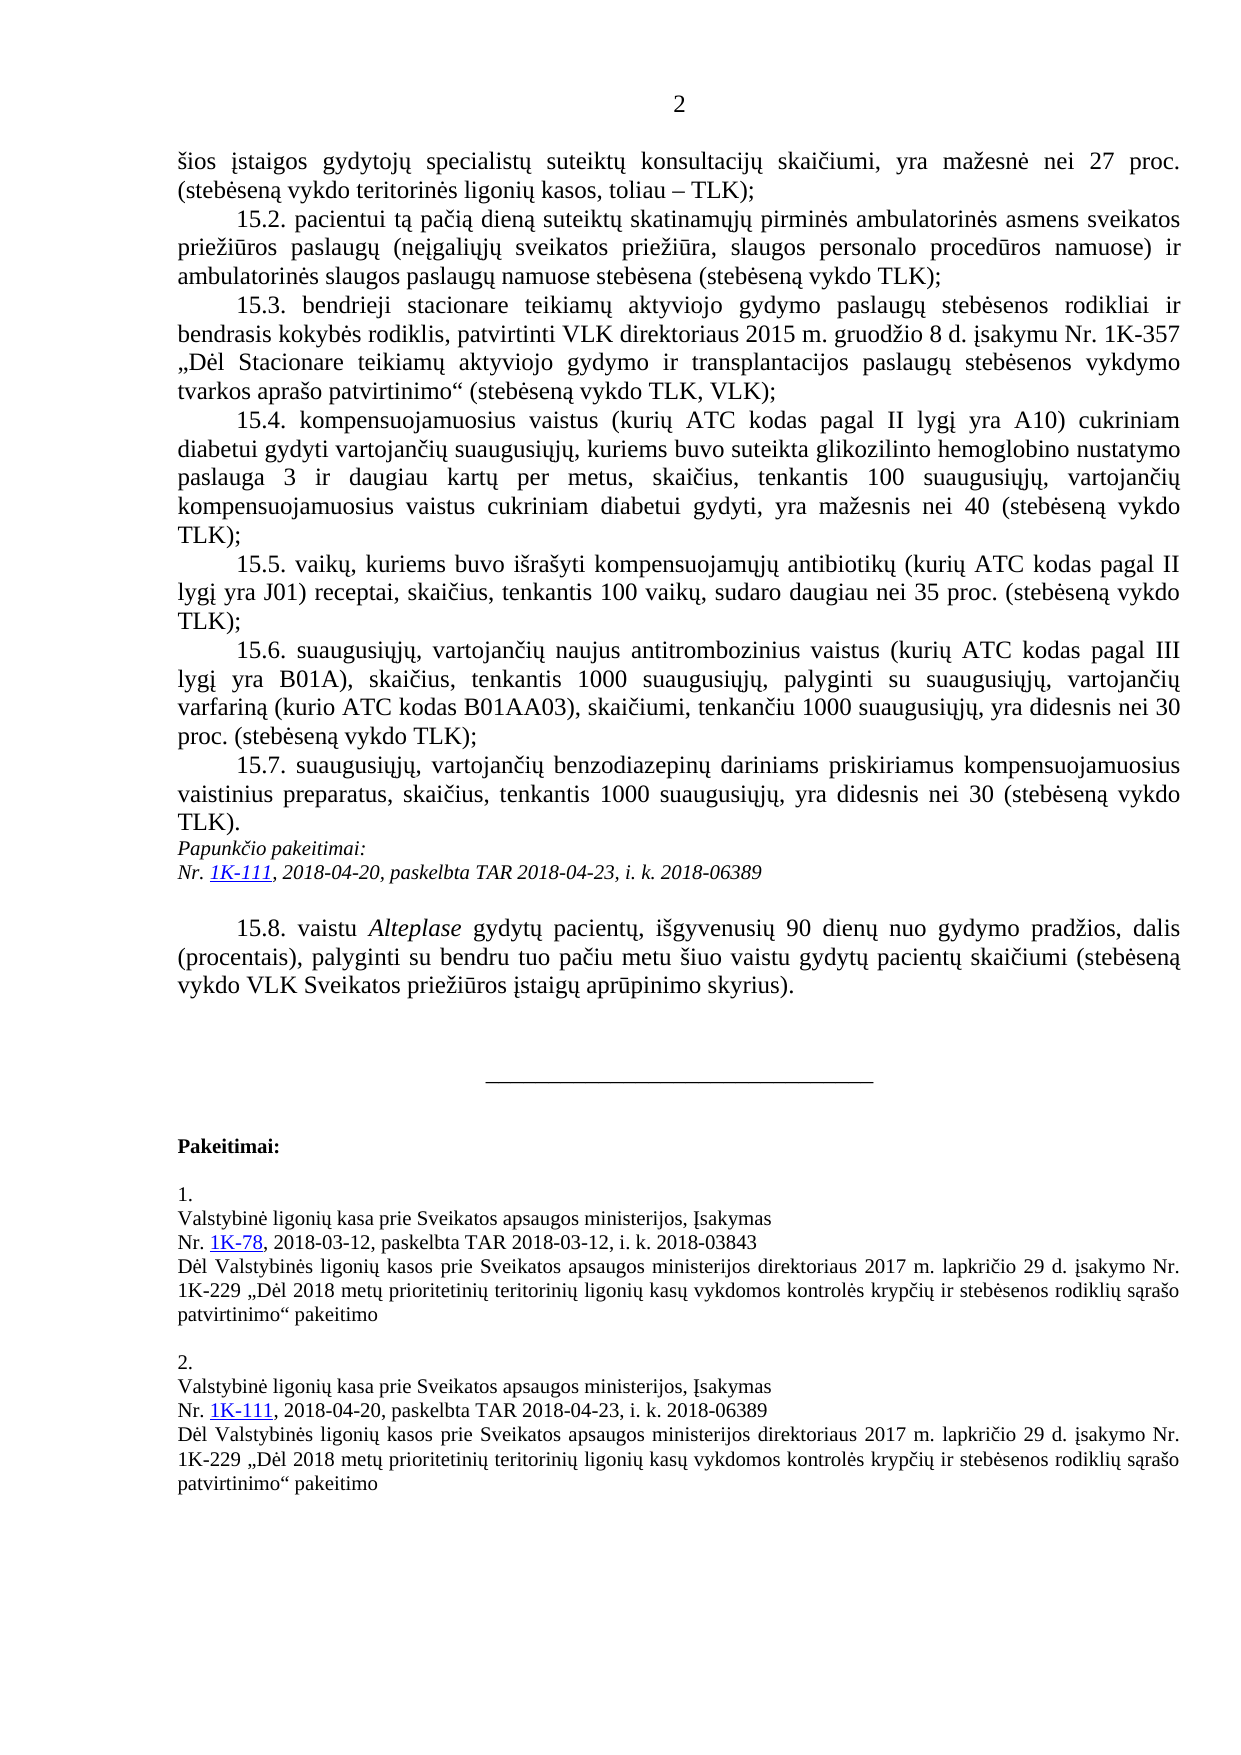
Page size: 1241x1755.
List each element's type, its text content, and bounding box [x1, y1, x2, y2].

text Papunkčio pakeitimai: [177, 836, 1181, 860]
text 2. [177, 1350, 1181, 1374]
text šios įstaigos gydytojų specialistų suteiktų konsultacijų skaičiumi, yra mažesnė nei 27 proc. (stebėseną vykdo teritorinės ligonių kasos, toliau – TLK); [177, 146, 1181, 204]
text 15.8. vaistu Alteplase gydytų pacientų, išgyvenusių 90 dienų nuo gydymo pradžios, dalis (procentais), palyginti su bendru tuo pačiu metu šiuo vaistu gydytų pacientų skaičiumi (stebėseną vykdo VLK Sveikatos priežiūros įstaigų aprūpinimo skyrius). [177, 913, 1181, 999]
text Dėl Valstybinės ligonių kasos prie Sveikatos apsaugos ministerijos direktoriaus 2017 m. lapkričio 29 d. įsakymo Nr. 1K-229 „Dėl 2018 metų prioritetinių teritorinių ligonių kasų vykdomos kontrolės krypčių ir stebėsenos rodiklių sąrašo patvirtinimo“ pakeitimo [177, 1254, 1181, 1326]
text 15.4. kompensuojamuosius vaistus (kurių ATC kodas pagal II lygį yra A10) cukriniam diabetui gydyti vartojančių suaugusiųjų, kuriems buvo suteikta glikozilinto hemoglobino nustatymo paslauga 3 ir daugiau kartų per metus, skaičius, tenkantis 100 suaugusiųjų, vartojančių kompensuojamuosius vaistus cukriniam diabetui gydyti, yra mažesnis nei 40 (stebėseną vykdo TLK); [177, 405, 1181, 549]
text 15.6. suaugusiųjų, vartojančių naujus antitrombozinius vaistus (kurių ATC kodas pagal III lygį yra B01A), skaičius, tenkantis 1000 suaugusiųjų, palyginti su suaugusiųjų, vartojančių varfariną (kurio ATC kodas B01AA03), skaičiumi, tenkančiu 1000 suaugusiųjų, yra didesnis nei 30 proc. (stebėseną vykdo TLK); [177, 635, 1181, 750]
text 15.2. pacientui tą pačią dieną suteiktų skatinamųjų pirminės ambulatorinės asmens sveikatos priežiūros paslaugų (neįgaliųjų sveikatos priežiūra, slaugos personalo procedūros namuose) ir ambulatorinės slaugos paslaugų namuose stebėsena (stebėseną vykdo TLK); [177, 204, 1181, 290]
text 15.5. vaikų, kuriems buvo išrašyti kompensuojamųjų antibiotikų (kurių ATC kodas pagal II lygį yra J01) receptai, skaičius, tenkantis 100 vaikų, sudaro daugiau nei 35 proc. (stebėseną vykdo TLK); [177, 549, 1181, 635]
text Nr. 1K-111, 2018-04-20, paskelbta TAR 2018-04-23, i. k. 2018-06389 [177, 860, 1181, 884]
text Dėl Valstybinės ligonių kasos prie Sveikatos apsaugos ministerijos direktoriaus 2017 m. lapkričio 29 d. įsakymo Nr. 1K-229 „Dėl 2018 metų prioritetinių teritorinių ligonių kasų vykdomos kontrolės krypčių ir stebėsenos rodiklių sąrašo patvirtinimo“ pakeitimo [177, 1422, 1181, 1494]
text 15.3. bendrieji stacionare teikiamų aktyviojo gydymo paslaugų stebėsenos rodikliai ir bendrasis kokybės rodiklis, patvirtinti VLK direktoriaus 2015 m. gruodžio 8 d. įsakymu Nr. 1K-357 „Dėl Stacionare teikiamų aktyviojo gydymo ir transplantacijos paslaugų stebėsenos vykdymo tvarkos aprašo patvirtinimo“ (stebėseną vykdo TLK, VLK); [177, 290, 1181, 405]
text Nr. 1K-78, 2018-03-12, paskelbta TAR 2018-03-12, i. k. 2018-03843 [177, 1230, 1181, 1254]
text Valstybinė ligonių kasa prie Sveikatos apsaugos ministerijos, Įsakymas [177, 1206, 1181, 1230]
text Pakeitimai: [177, 1134, 1181, 1158]
text _______________________________ [177, 1057, 1181, 1086]
text Nr. 1K-111, 2018-04-20, paskelbta TAR 2018-04-23, i. k. 2018-06389 [177, 1398, 1181, 1422]
text 1. [177, 1182, 1181, 1206]
text 15.7. suaugusiųjų, vartojančių benzodiazepinų dariniams priskiriamus kompensuojamuosius vaistinius preparatus, skaičius, tenkantis 1000 suaugusiųjų, yra didesnis nei 30 (stebėseną vykdo TLK). [177, 750, 1181, 836]
text Valstybinė ligonių kasa prie Sveikatos apsaugos ministerijos, Įsakymas [177, 1374, 1181, 1398]
